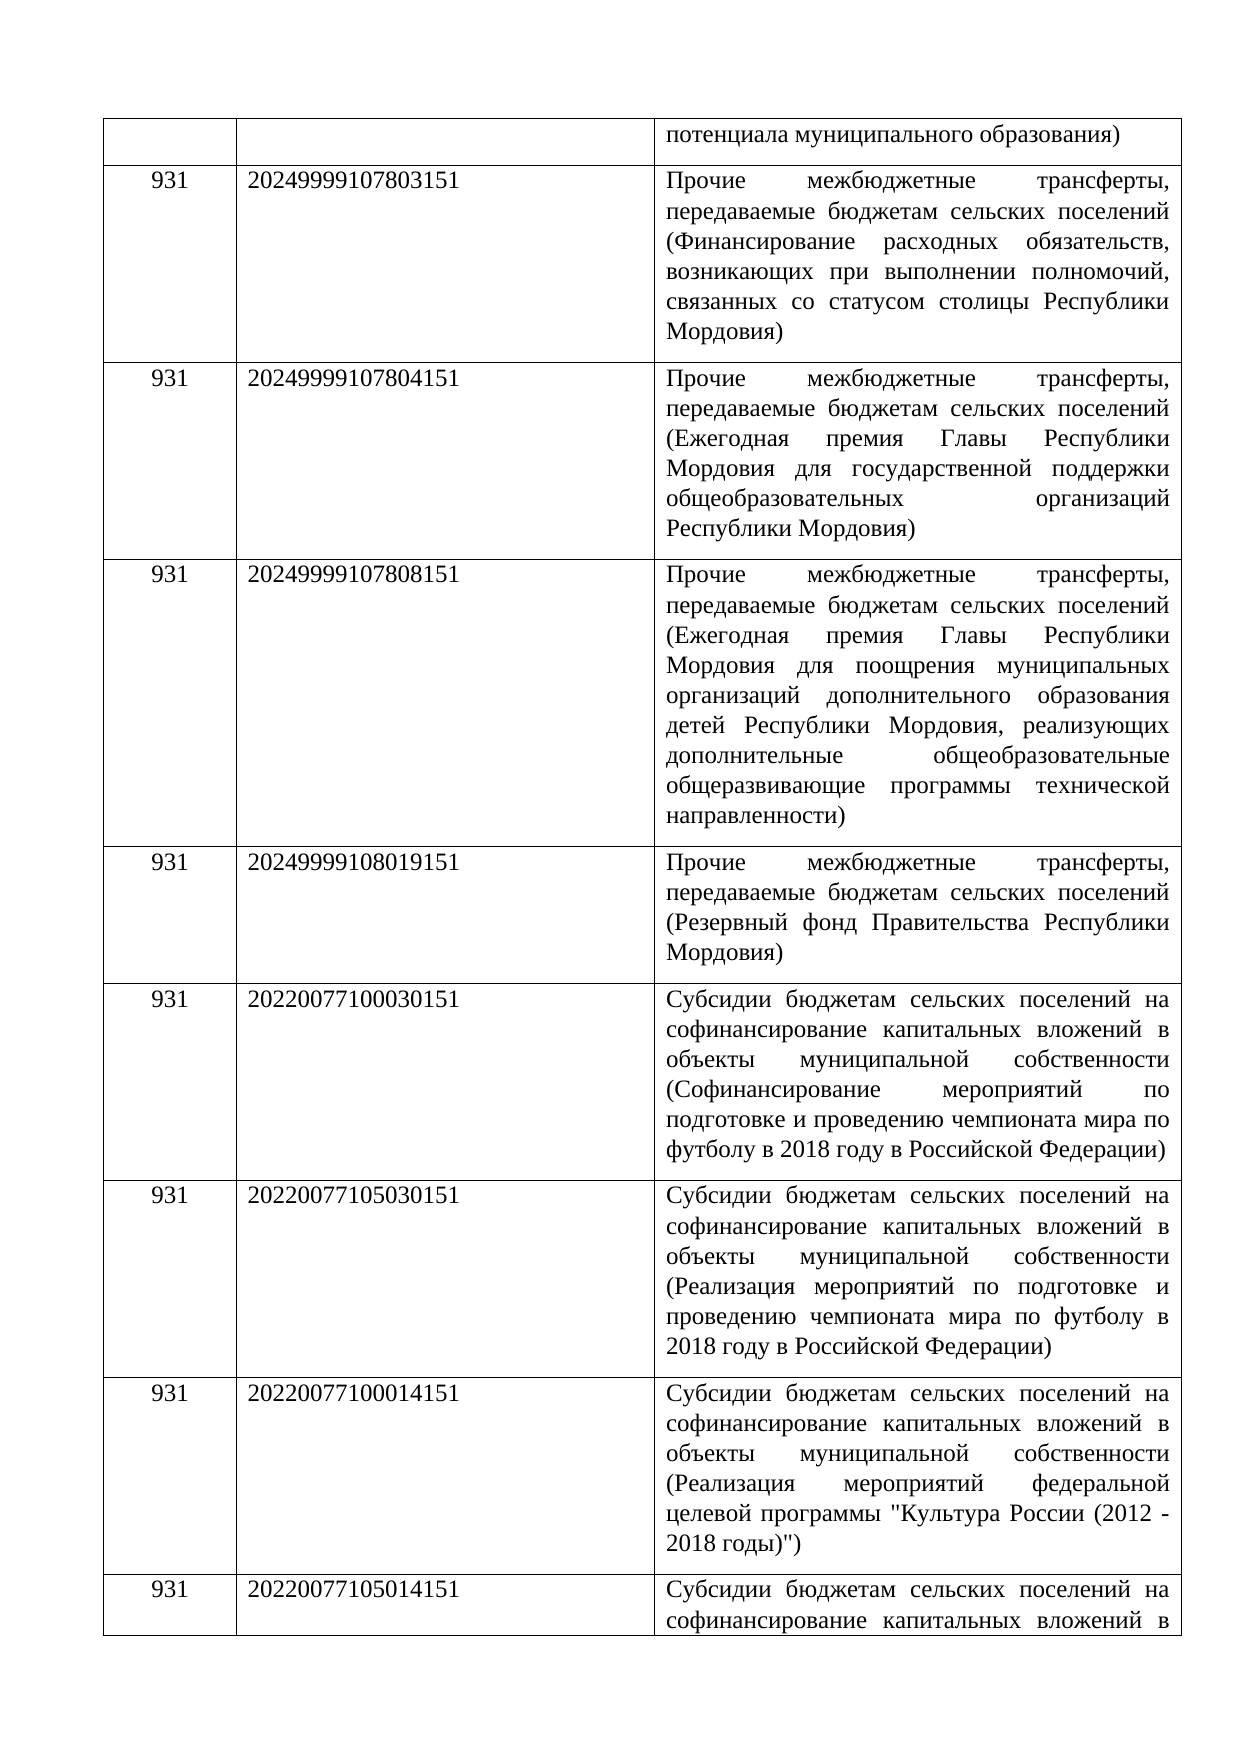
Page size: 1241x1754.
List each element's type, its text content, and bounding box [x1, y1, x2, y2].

table_cell Прочие межбюджетные трансферты, передаваемые бюджетам сельских поселений (Финансирование расходных обязательств, возникающих при выполнении полномочий, связанных со статусом столицы Республики Мордовия) [655, 166, 1181, 362]
table_cell 931 [104, 166, 236, 362]
table_cell 20249999107803151 [237, 166, 654, 362]
table_cell 931 [104, 363, 236, 558]
table_cell 20220077100030151 [237, 984, 654, 1179]
table_cell Субсидии бюджетам сельских поселений на софинансирование капитальных вложений в объекты муниципальной собственности (Реализация мероприятий федеральной целевой программы "Культура России (2012 - 2018 годы)") [655, 1378, 1181, 1573]
table_cell 931 [104, 847, 236, 983]
table_cell Прочие межбюджетные трансферты, передаваемые бюджетам сельских поселений (Ежегодная премия Главы Республики Мордовия для поощрения муниципальных организаций дополнительного образования детей Республики Мордовия, реализующих дополнительные общеобразовательные общеразвивающие программы технической направленности) [655, 560, 1181, 846]
table_cell 20249999108019151 [237, 847, 654, 983]
table_cell 20249999107804151 [237, 363, 654, 558]
table_cell Прочие межбюджетные трансферты, передаваемые бюджетам сельских поселений (Резервный фонд Правительства Республики Мордовия) [655, 847, 1181, 983]
table_cell 20249999107808151 [237, 560, 654, 846]
table_cell 20220077100014151 [237, 1378, 654, 1573]
table_cell 931 [104, 560, 236, 846]
table_cell Субсидии бюджетам сельских поселений на софинансирование капитальных вложений в объекты муниципальной собственности (Реализация мероприятий по подготовке и проведению чемпионата мира по футболу в 2018 году в Российской Федерации) [655, 1181, 1181, 1377]
table_cell 931 [104, 984, 236, 1179]
table_cell 931 [104, 1378, 236, 1573]
table_cell Субсидии бюджетам сельских поселений на софинансирование капитальных вложений в [655, 1575, 1181, 1635]
table_cell Прочие межбюджетные трансферты, передаваемые бюджетам сельских поселений (Ежегодная премия Главы Республики Мордовия для государственной поддержки общеобразовательных организаций Республики Мордовия) [655, 363, 1181, 558]
table_cell 931 [104, 1575, 236, 1635]
table_cell 931 [104, 1181, 236, 1377]
table_cell потенциала муниципального образования) [655, 119, 1181, 164]
table_cell Субсидии бюджетам сельских поселений на софинансирование капитальных вложений в объекты муниципальной собственности (Софинансирование мероприятий по подготовке и проведению чемпионата мира по футболу в 2018 году в Российской Федерации) [655, 984, 1181, 1179]
table_cell [237, 119, 654, 164]
table_cell 20220077105014151 [237, 1575, 654, 1635]
table_cell [104, 119, 236, 164]
table_cell 20220077105030151 [237, 1181, 654, 1377]
